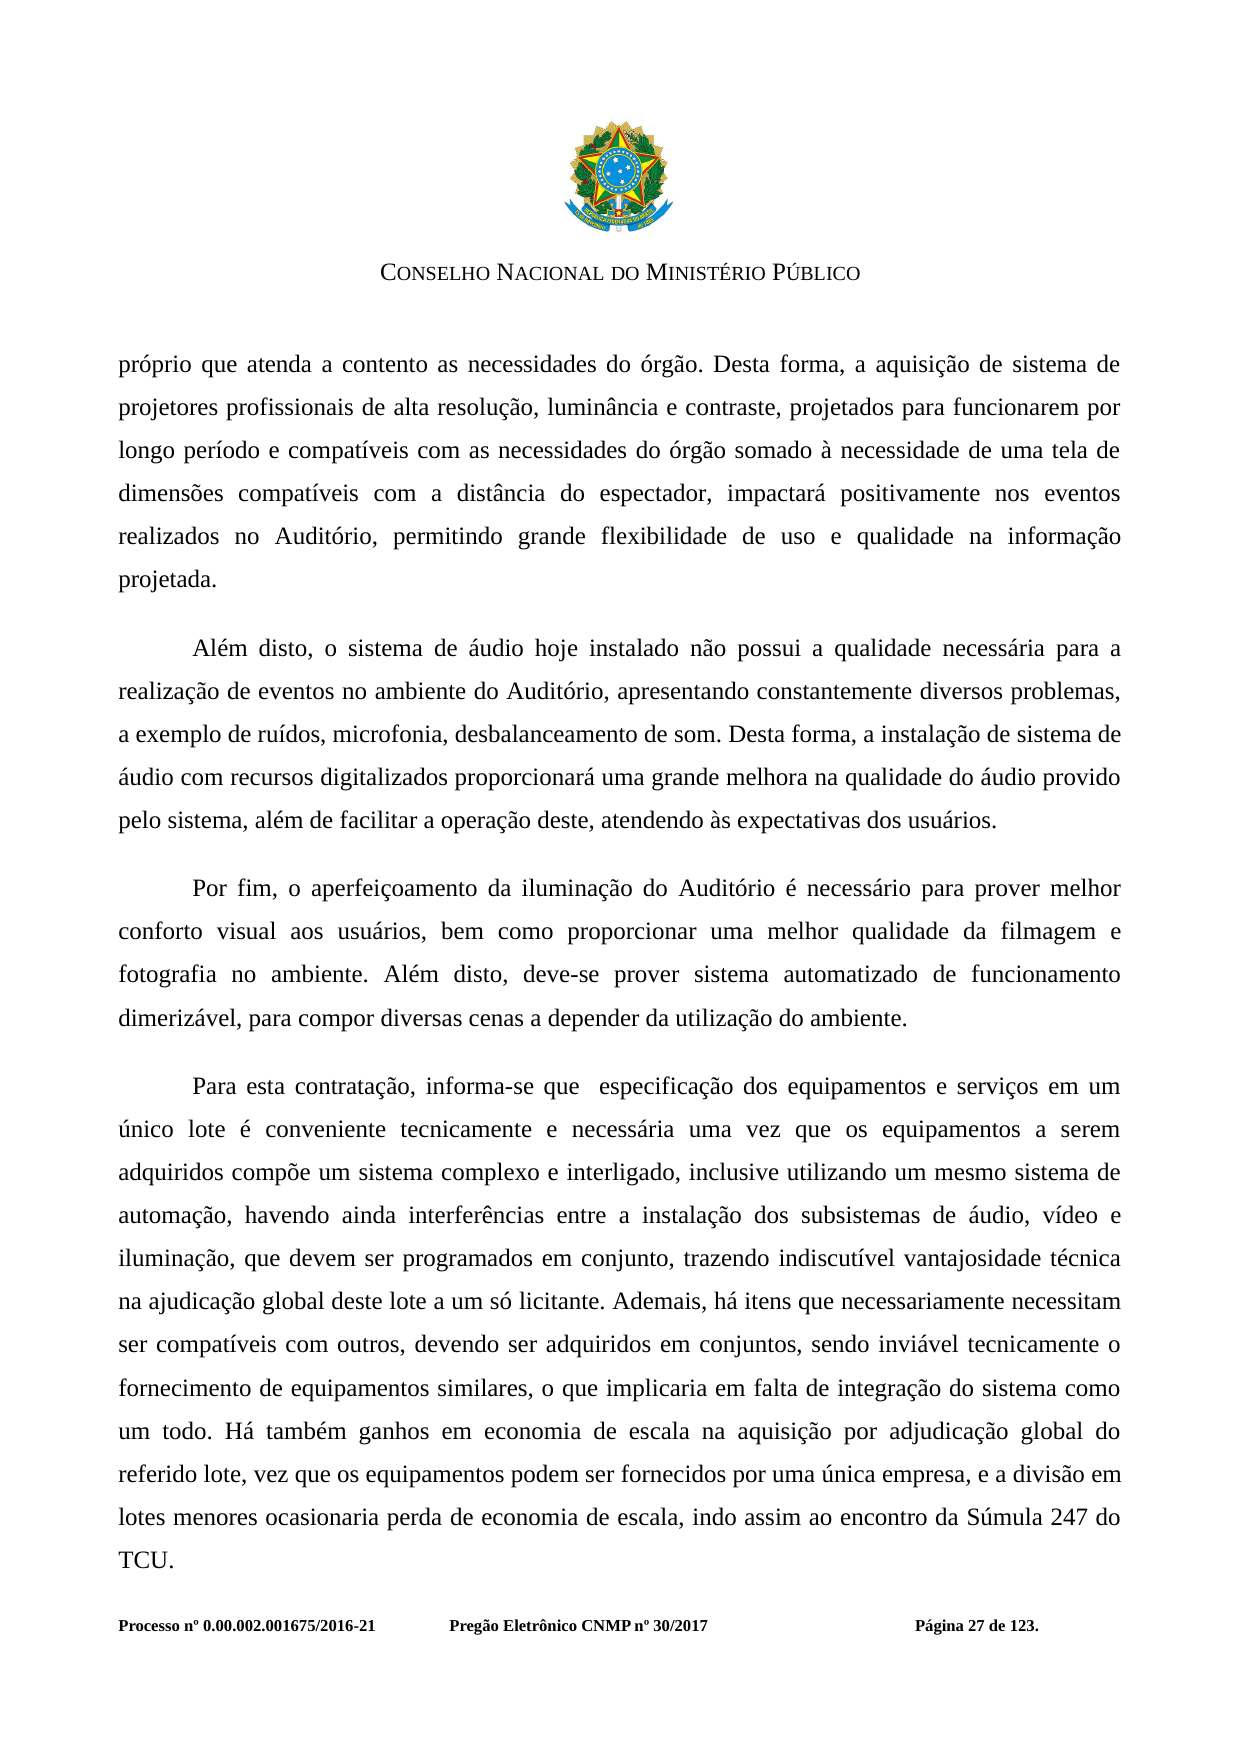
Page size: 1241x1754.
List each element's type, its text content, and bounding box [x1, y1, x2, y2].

text Além disto, o sistema de áudio hoje instalado não possui a qualidade necessária para a realização de eventos no ambiente do Auditório, apresentando constantemente diversos problemas, a exemplo de ruídos, microfonia, desbalanceamento de som. Desta forma, a instalação de sistema de áudio com recursos digitalizados proporcionará uma grande melhora na qualidade do áudio provido pelo sistema, além de facilitar a operação deste, atendendo às expectativas dos usuários. [118, 633, 1122, 834]
text próprio que atenda a contento as necessidades do órgão. Desta forma, a aquisição de sistema de projetores profissionais de alta resolução, luminância e contraste, projetados para funcionarem por longo período e compatíveis com as necessidades do órgão somado à necessidade de uma tela de dimensões compatíveis com a distância do espectador, impactará positivamente nos eventos realizados no Auditório, permitindo grande flexibilidade de uso e qualidade na informação projetada. [118, 349, 1122, 593]
text Para esta contratação, informa-se que especificação dos equipamentos e serviços em um único lote é conveniente tecnicamente e necessária uma vez que os equipamentos a serem adquiridos compõe um sistema complexo e interligado, inclusive utilizando um mesmo sistema de automação, havendo ainda interferências entre a instalação dos subsistemas de áudio, vídeo e iluminação, que devem ser programados em conjunto, trazendo indiscutível vantajosidade técnica na ajudicação global deste lote a um só licitante. Ademais, há itens que necessariamente necessitam ser compatíveis com outros, devendo ser adquiridos em conjuntos, sendo inviável tecnicamente o fornecimento de equipamentos similares, o que implicaria em falta de integração do sistema como um todo. Há também ganhos em economia de escala na aquisição por adjudicação global do referido lote, vez que os equipamentos podem ser fornecidos por uma única empresa, e a divisão em lotes menores ocasionaria perda de economia de escala, indo assim ao encontro da Súmula 247 do TCU. [118, 1071, 1122, 1574]
text Por fim, o aperfeiçoamento da iluminação do Auditório é necessário para prover melhor conforto visual aos usuários, bem como proporcionar uma melhor qualidade da filmagem e fotografia no ambiente. Além disto, deve-se prover sistema automatizado de funcionamento dimerizável, para compor diversas cenas a depender da utilização do ambiente. [118, 873, 1122, 1031]
